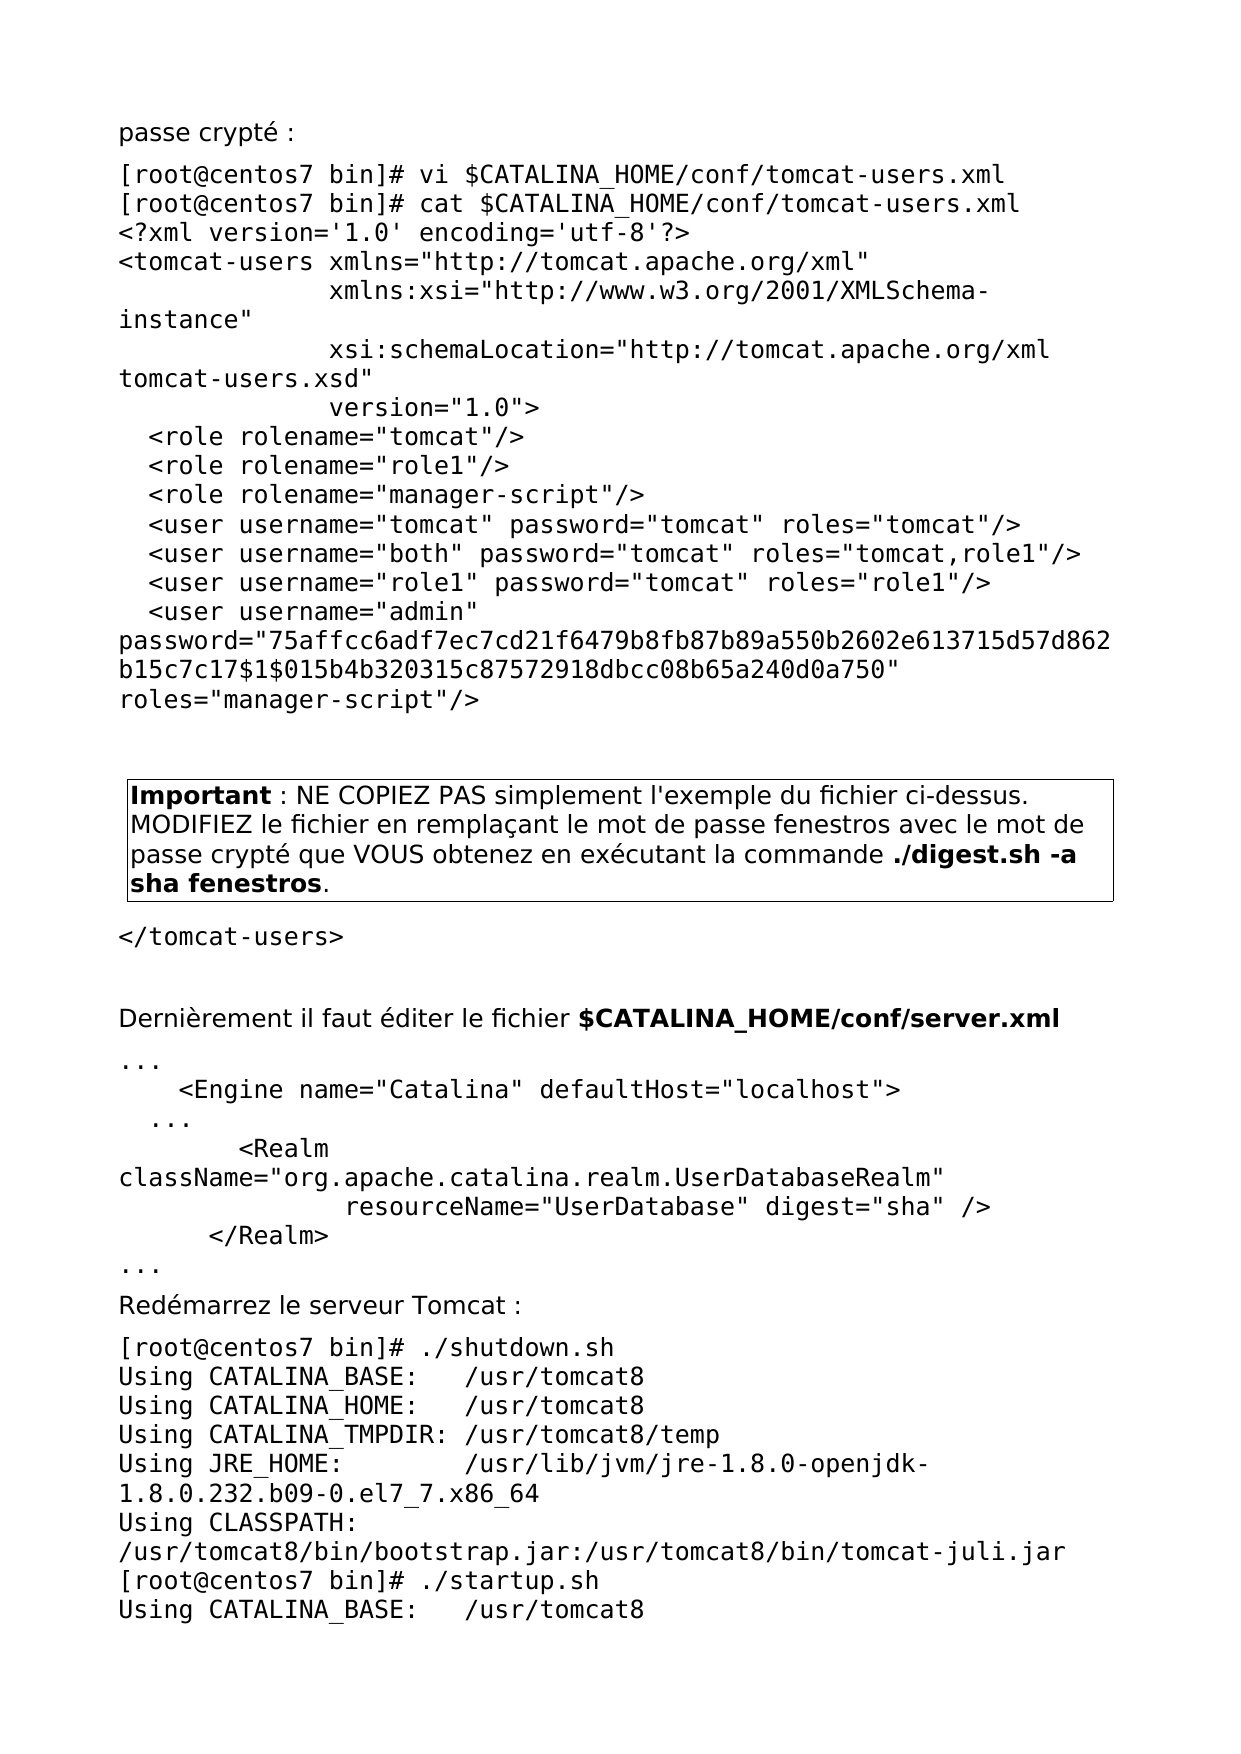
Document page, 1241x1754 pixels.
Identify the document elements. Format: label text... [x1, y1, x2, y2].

table_header Important : NE COPIEZ PAS simplement l'exemple du fichier ci-dessus. MODIFIEZ le fichier en remplaçant le mot de passe fenestros avec le mot de passe crypté que VOUS obtenez en exécutant la commande ./digest.sh -a sha fenestros. [128, 780, 1113, 901]
text passe crypté : [118, 118, 1122, 147]
text [root@centos7 bin]# vi $CATALINA_HOME/conf/tomcat-users.xml [root@centos7 bin]# cat $CATALINA_HOME/conf/tomcat-users.xml <?xml version='1.0' encoding='utf-8'?> <tomcat-users xmlns="http://tomcat.apache.org/xml" xmlns:xsi="http://www.w3.org/2001/XMLSchema-instance" xsi:schemaLocation="http://tomcat.apache.org/xml tomcat-users.xsd" version="1.0"> <role rolename="tomcat"/> <role rolename="role1"/> <role rolename="manager-script"/> <user username="tomcat" password="tomcat" roles="tomcat"/> <user username="both" password="tomcat" roles="tomcat,role1"/> <user username="role1" password="tomcat" roles="role1"/> <user username="admin" password="75affcc6adf7ec7cd21f6479b8fb87b89a550b2602e613715d57d862b15c7c17$1$015b4b320315c87572918dbcc08b65a240d0a750" roles="manager-script"/> [118, 160, 1122, 755]
text [root@centos7 bin]# ./shutdown.sh Using CATALINA_BASE: /usr/tomcat8 Using CATALINA_HOME: /usr/tomcat8 Using CATALINA_TMPDIR: /usr/tomcat8/temp Using JRE_HOME: /usr/lib/jvm/jre-1.8.0-openjdk-1.8.0.232.b09-0.el7_7.x86_64 Using CLASSPATH: /usr/tomcat8/bin/bootstrap.jar:/usr/tomcat8/bin/tomcat-juli.jar [root@centos7 bin]# ./startup.sh Using CATALINA_BASE: /usr/tomcat8 [118, 1333, 1122, 1625]
text ... <Engine name="Catalina" defaultHost="localhost"> ... <Realm className="org.apache.catalina.realm.UserDatabaseRealm" resourceName="UserDatabase" digest="sha" /> </Realm> ... [118, 1046, 1122, 1279]
text </tomcat-users> [118, 910, 1122, 951]
text Dernièrement il faut éditer le fichier $CATALINA_HOME/conf/server.xml [118, 1004, 1122, 1034]
text Redémarrez le serveur Tomcat : [118, 1291, 1122, 1321]
